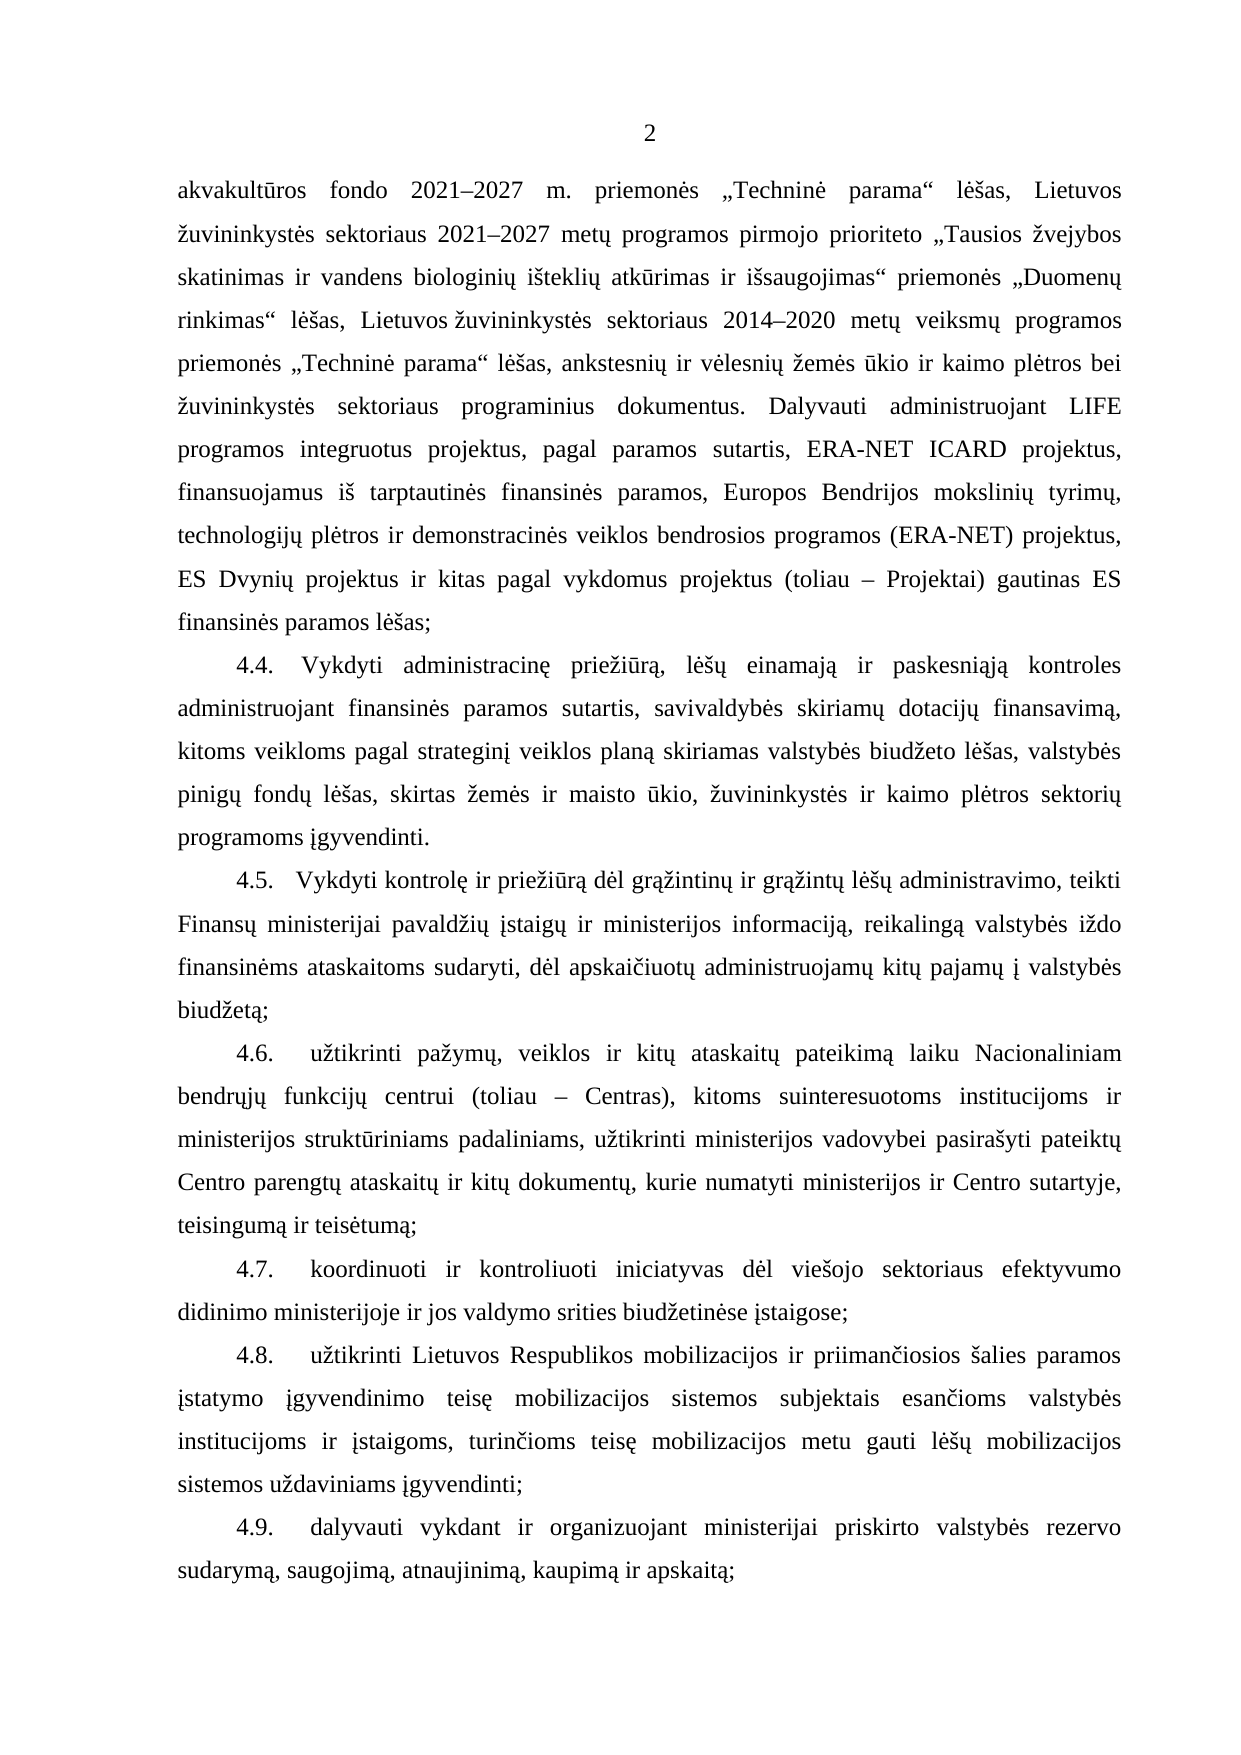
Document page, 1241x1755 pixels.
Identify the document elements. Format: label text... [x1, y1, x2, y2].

text 4.6. užtikrinti pažymų, veiklos ir kitų ataskaitų pateikimą laiku Nacionaliniam bendrųjų funkcijų centrui (toliau – Centras), kitoms suinteresuotoms institucijoms ir ministerijos struktūriniams padaliniams, užtikrinti ministerijos vadovybei pasirašyti pateiktų Centro parengtų ataskaitų ir kitų dokumentų, kurie numatyti ministerijos ir Centro sutartyje, teisingumą ir teisėtumą; [177, 1038, 1122, 1239]
text 4.9. dalyvauti vykdant ir organizuojant ministerijai priskirto valstybės rezervo sudarymą, saugojimą, atnaujinimą, kaupimą ir apskaitą; [177, 1512, 1122, 1584]
text 4.8. užtikrinti Lietuvos Respublikos mobilizacijos ir priimančiosios šalies paramos įstatymo įgyvendinimo teisę mobilizacijos sistemos subjektais esančioms valstybės institucijoms ir įstaigoms, turinčioms teisę mobilizacijos metu gauti lėšų mobilizacijos sistemos uždaviniams įgyvendinti; [177, 1340, 1122, 1498]
text akvakultūros fondo 2021‒2027 m. priemonės „Techninė parama“ lėšas, Lietuvos žuvininkystės sektoriaus 2021‒2027 metų programos pirmojo prioriteto „Tausios žvejybos skatinimas ir vandens biologinių išteklių atkūrimas ir išsaugojimas“ priemonės „Duomenų rinkimas“ lėšas, Lietuvos žuvininkystės sektoriaus 2014–2020 metų veiksmų programos priemonės „Techninė parama“ lėšas, ankstesnių ir vėlesnių žemės ūkio ir kaimo plėtros bei žuvininkystės sektoriaus programinius dokumentus. Dalyvauti administruojant LIFE programos integruotus projektus, pagal paramos sutartis, ERA-NET ICARD projektus, finansuojamus iš tarptautinės finansinės paramos, Europos Bendrijos mokslinių tyrimų, technologijų plėtros ir demonstracinės veiklos bendrosios programos (ERA-NET) projektus, ES Dvynių projektus ir kitas pagal vykdomus projektus (toliau – Projektai) gautinas ES finansinės paramos lėšas; [177, 176, 1122, 636]
text 4.7. koordinuoti ir kontroliuoti iniciatyvas dėl viešojo sektoriaus efektyvumo didinimo ministerijoje ir jos valdymo srities biudžetinėse įstaigose; [177, 1254, 1122, 1326]
text 4.5. Vykdyti kontrolę ir priežiūrą dėl grąžintinų ir grąžintų lėšų administravimo, teikti Finansų ministerijai pavaldžių įstaigų ir ministerijos informaciją, reikalingą valstybės iždo finansinėms ataskaitoms sudaryti, dėl apskaičiuotų administruojamų kitų pajamų į valstybės biudžetą; [177, 866, 1122, 1024]
text 4.4. Vykdyti administracinę priežiūrą, lėšų einamają ir paskesniąją kontroles administruojant finansinės paramos sutartis, savivaldybės skiriamų dotacijų finansavimą, kitoms veikloms pagal strateginį veiklos planą skiriamas valstybės biudžeto lėšas, valstybės pinigų fondų lėšas, skirtas žemės ir maisto ūkio, žuvininkystės ir kaimo plėtros sektorių programoms įgyvendinti. [177, 650, 1122, 851]
